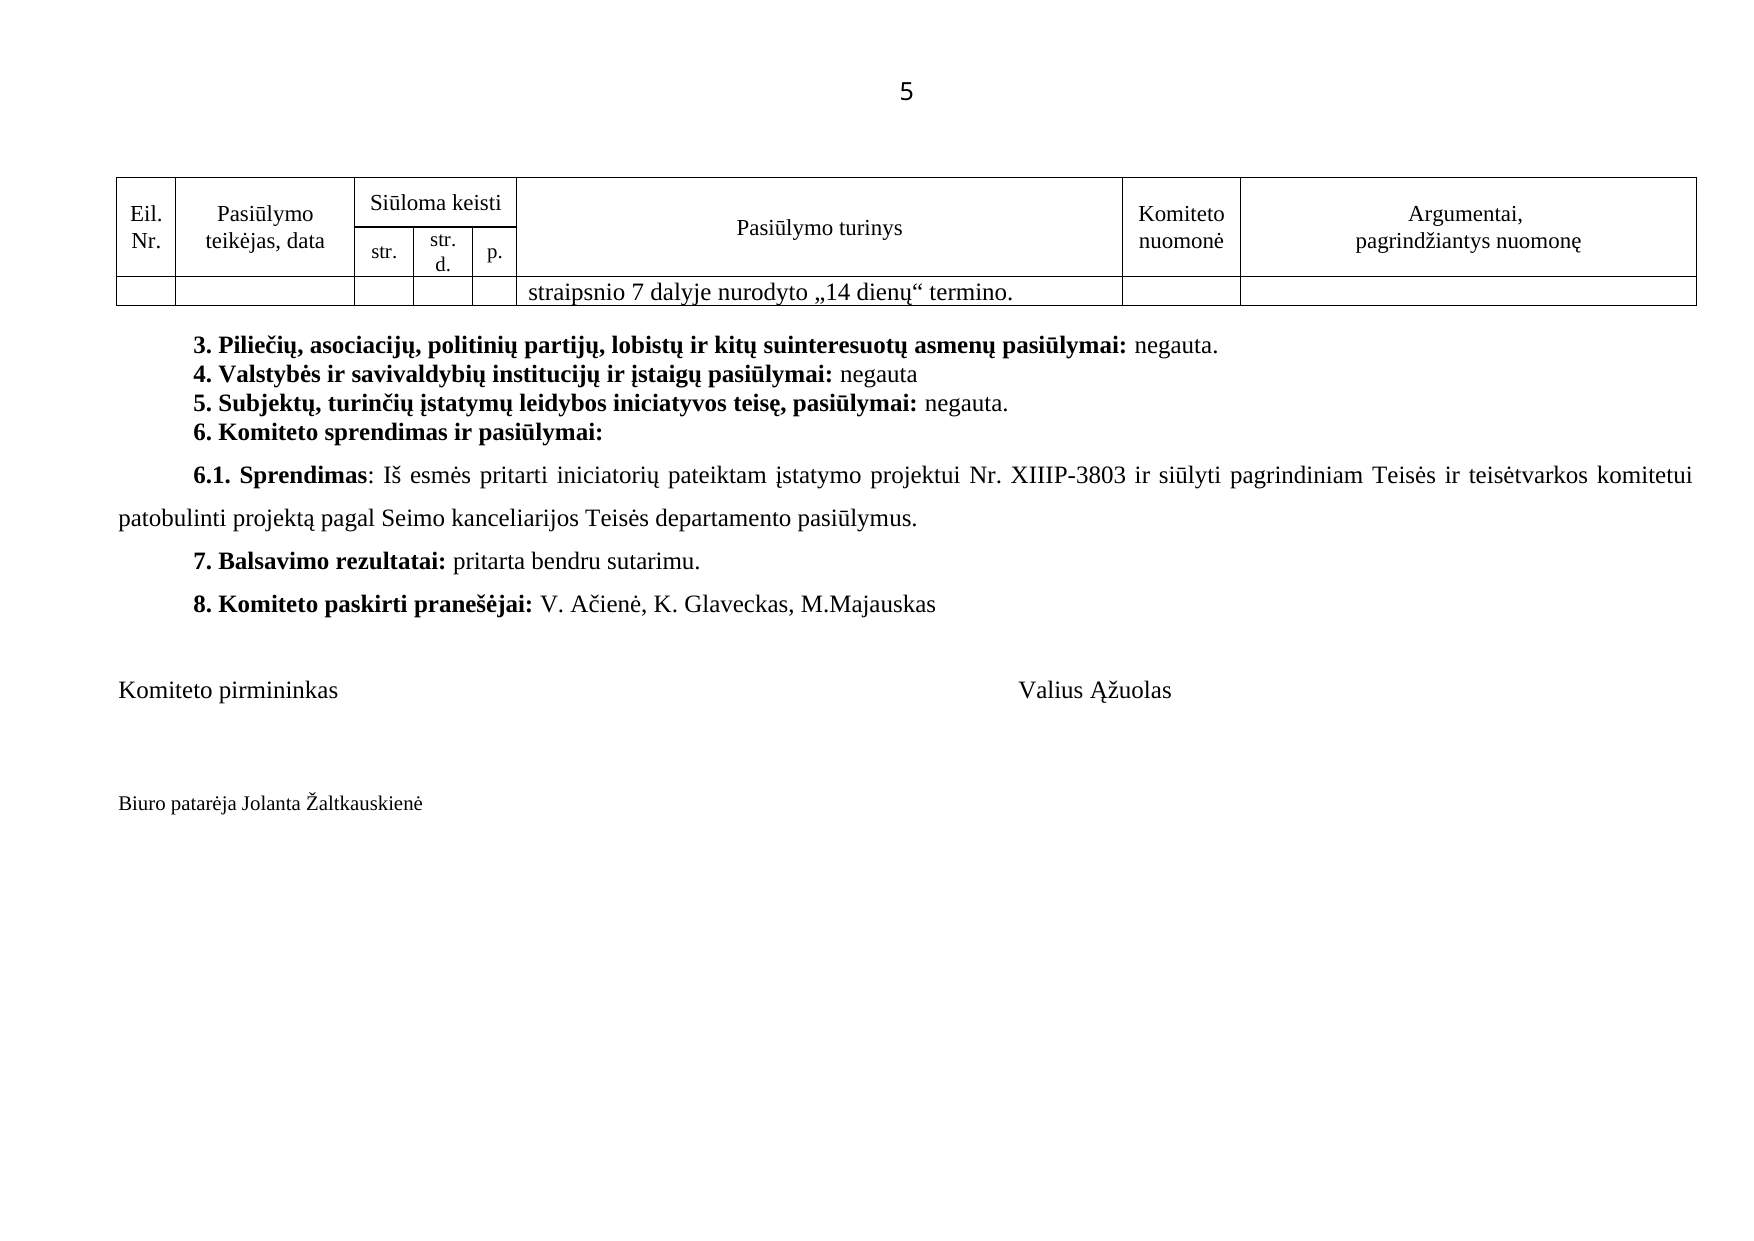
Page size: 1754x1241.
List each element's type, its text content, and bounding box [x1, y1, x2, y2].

table_header Siūloma keisti [355, 178, 516, 226]
table_cell [1241, 277, 1696, 305]
table_cell p. [473, 228, 516, 276]
table_cell [473, 277, 516, 305]
table_header Pasiūlymo turinys [517, 178, 1122, 276]
table_cell [414, 277, 472, 305]
table_cell str. d. [414, 228, 472, 276]
table_cell [176, 277, 354, 305]
table_header Argumentai, pagrindžiantys nuomonę [1241, 178, 1696, 276]
text 6.1. Sprendimas: Iš esmės pritarti iniciatorių pateiktam įstatymo projektui Nr. XIIIP-3803 ir siūlyti pagrindiniam Teisės ir teisėtvarkos komitetui patobulinti projektą pagal Seimo kanceliarijos Teisės departamento pasiūlymus. [118, 460, 1695, 532]
text 6. Komiteto sprendimas ir pasiūlymai: [118, 417, 1695, 445]
text 7. Balsavimo rezultatai: pritarta bendru sutarimu. [118, 546, 1695, 575]
text 4. Valstybės ir savivaldybių institucijų ir įstaigų pasiūlymai: negauta [118, 359, 1695, 388]
table_header Eil. Nr. [117, 178, 175, 276]
table_cell [117, 277, 175, 305]
text 8. Komiteto paskirti pranešėjai: V. Ačienė, K. Glaveckas, M.Majauskas [118, 589, 1695, 618]
table_cell [355, 277, 413, 305]
text 5. Subjektų, turinčių įstatymų leidybos iniciatyvos teisę, pasiūlymai: negauta. [118, 388, 1695, 417]
table_header Pasiūlymo teikėjas, data [176, 178, 354, 276]
table_cell [1123, 277, 1240, 305]
table_cell str. [355, 228, 413, 276]
table_header Komiteto nuomonė [1123, 178, 1240, 276]
text 3. Piliečių, asociacijų, politinių partijų, lobistų ir kitų suinteresuotų asmenų pasiūlymai: negauta. [118, 330, 1695, 359]
table_cell straipsnio 7 dalyje nurodyto „14 dienų“ termino. [517, 277, 1122, 305]
text Komiteto pirmininkas Valius Ąžuolas [118, 675, 1695, 704]
text Biuro patarėja Jolanta Žaltkauskienė [118, 790, 1695, 814]
